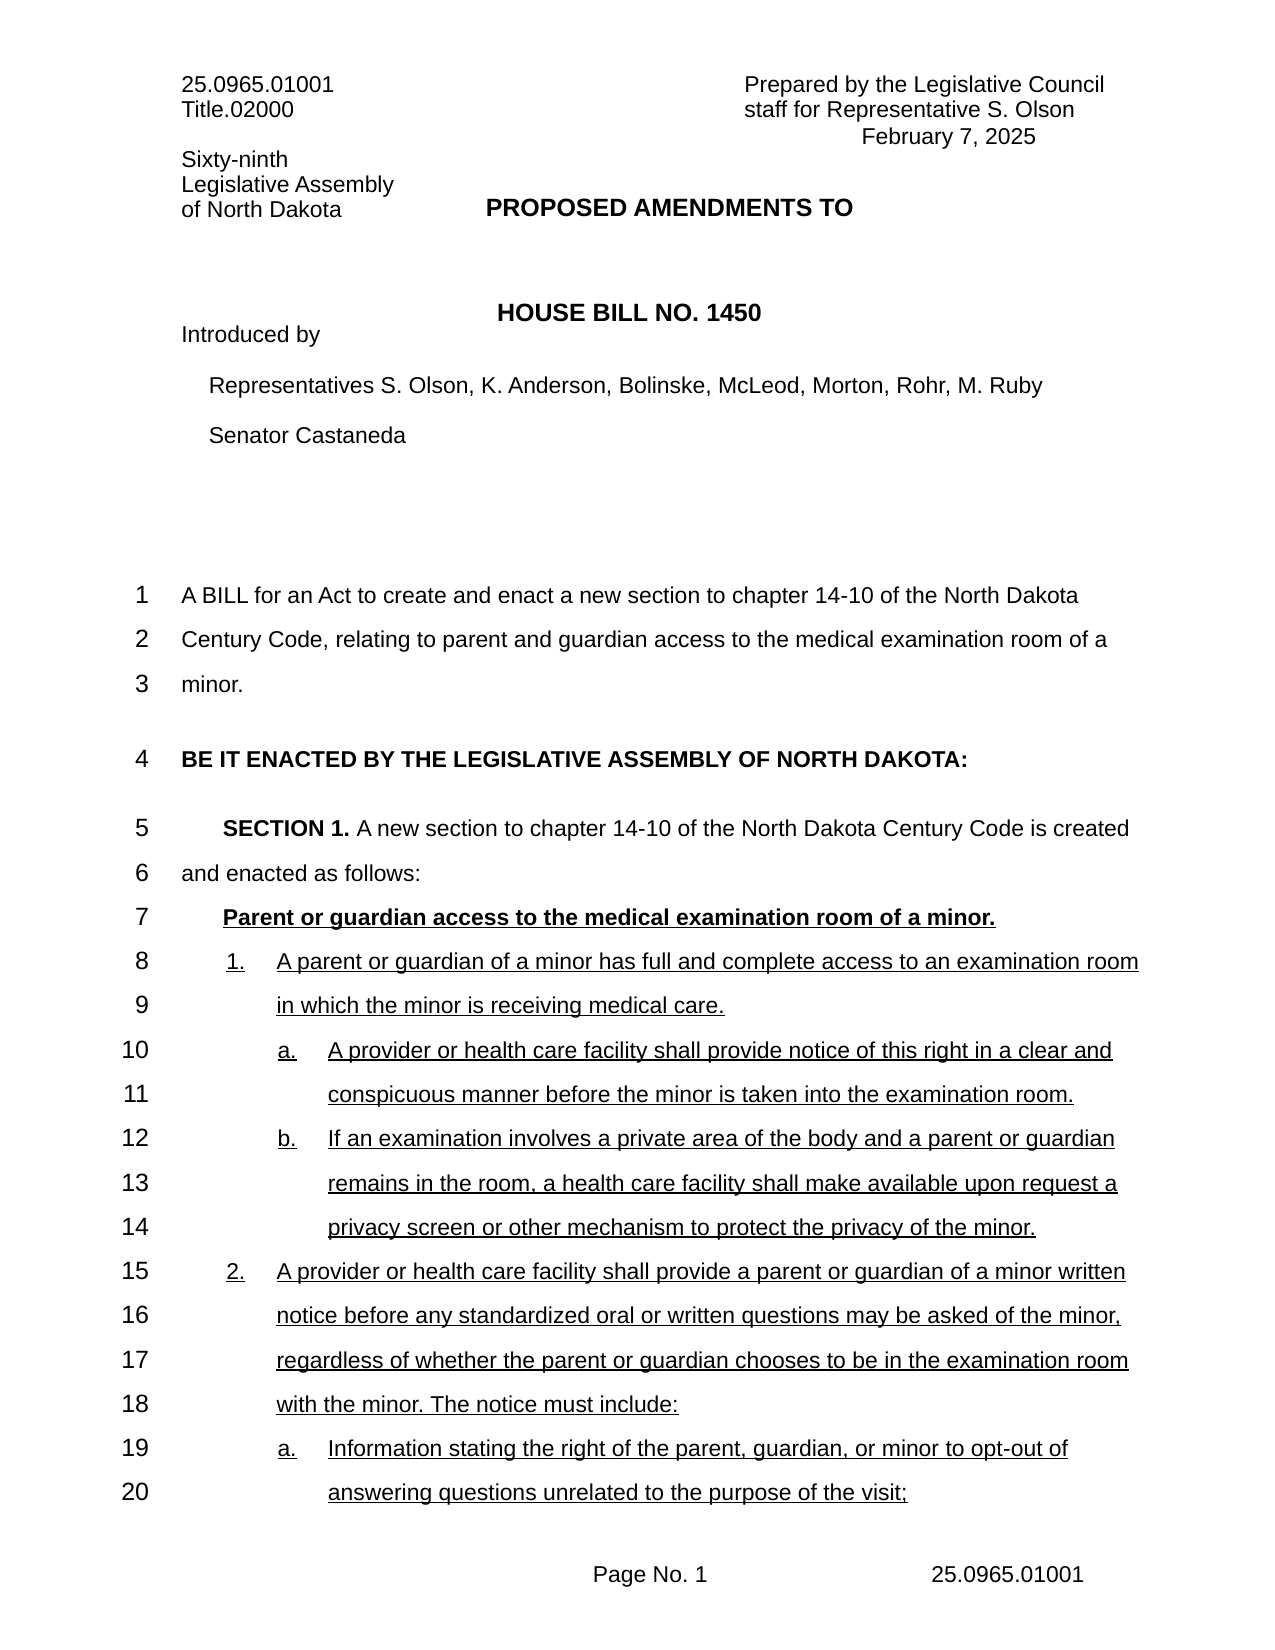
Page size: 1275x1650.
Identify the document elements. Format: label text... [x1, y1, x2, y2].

text Introduced by [181, 323, 1154, 348]
text of North Dakota [181, 198, 1154, 223]
text 2. A provider or health care facility shall provide a parent or guardian of a minor written notice before any standardized oral or written questions may be asked of the minor, regardless of whether the parent or guardian chooses to be in the examination room with the minor. The notice must include: [181, 1244, 1154, 1421]
title A BILL for an Act to create and enact a new section to chapter 14‑10 of the North Dakota Century Code, relating to parent and guardian access to the medical examination room of a minor. [181, 568, 1154, 701]
text 1. A parent or guardian of a minor has full and complete access to an examination room in which the minor is receiving medical care. [181, 934, 1154, 1023]
text BE IT ENACTED BY THE LEGISLATIVE ASSEMBLY OF NORTH DAKOTA: [181, 732, 1154, 776]
text b. If an examination involves a private area of the body and a parent or guardian remains in the room, a health care facility shall make available upon request a privacy screen or other mechanism to protect the privacy of the minor. [181, 1111, 1154, 1244]
title PROPOSED AMENDMENTS TO [486, 192, 872, 221]
table_cell February 7, 2025 [744, 123, 1153, 173]
text Senator Castaneda [208, 425, 1154, 448]
table_cell Sixty-ninth [181, 123, 744, 173]
table_header 25.0965.01001 Title. [181, 73, 744, 123]
text SECTION 1. A new section to chapter 14‑10 of the North Dakota Century Code is created and enacted as follows: [181, 801, 1154, 890]
subtitle Parent or guardian access to the medical examination room of a minor. [181, 890, 1154, 934]
text a. Information stating the right of the parent, guardian, or minor to opt‑out of answering questions unrelated to the purpose of the visit; [181, 1421, 1154, 1510]
text Representatives S. Olson, K. Anderson, Bolinske, McLeod, Morton, Rohr, M. Ruby [208, 375, 1154, 398]
text Legislative Assembly [181, 173, 1154, 198]
title House BILL NO. 1450 [490, 297, 762, 326]
text a. A provider or health care facility shall provide notice of this right in a clear and conspicuous manner before the minor is taken into the examination room. [181, 1023, 1154, 1111]
table_header Prepared by the Legislative Council staff for Representative S. Olson [744, 73, 1153, 123]
